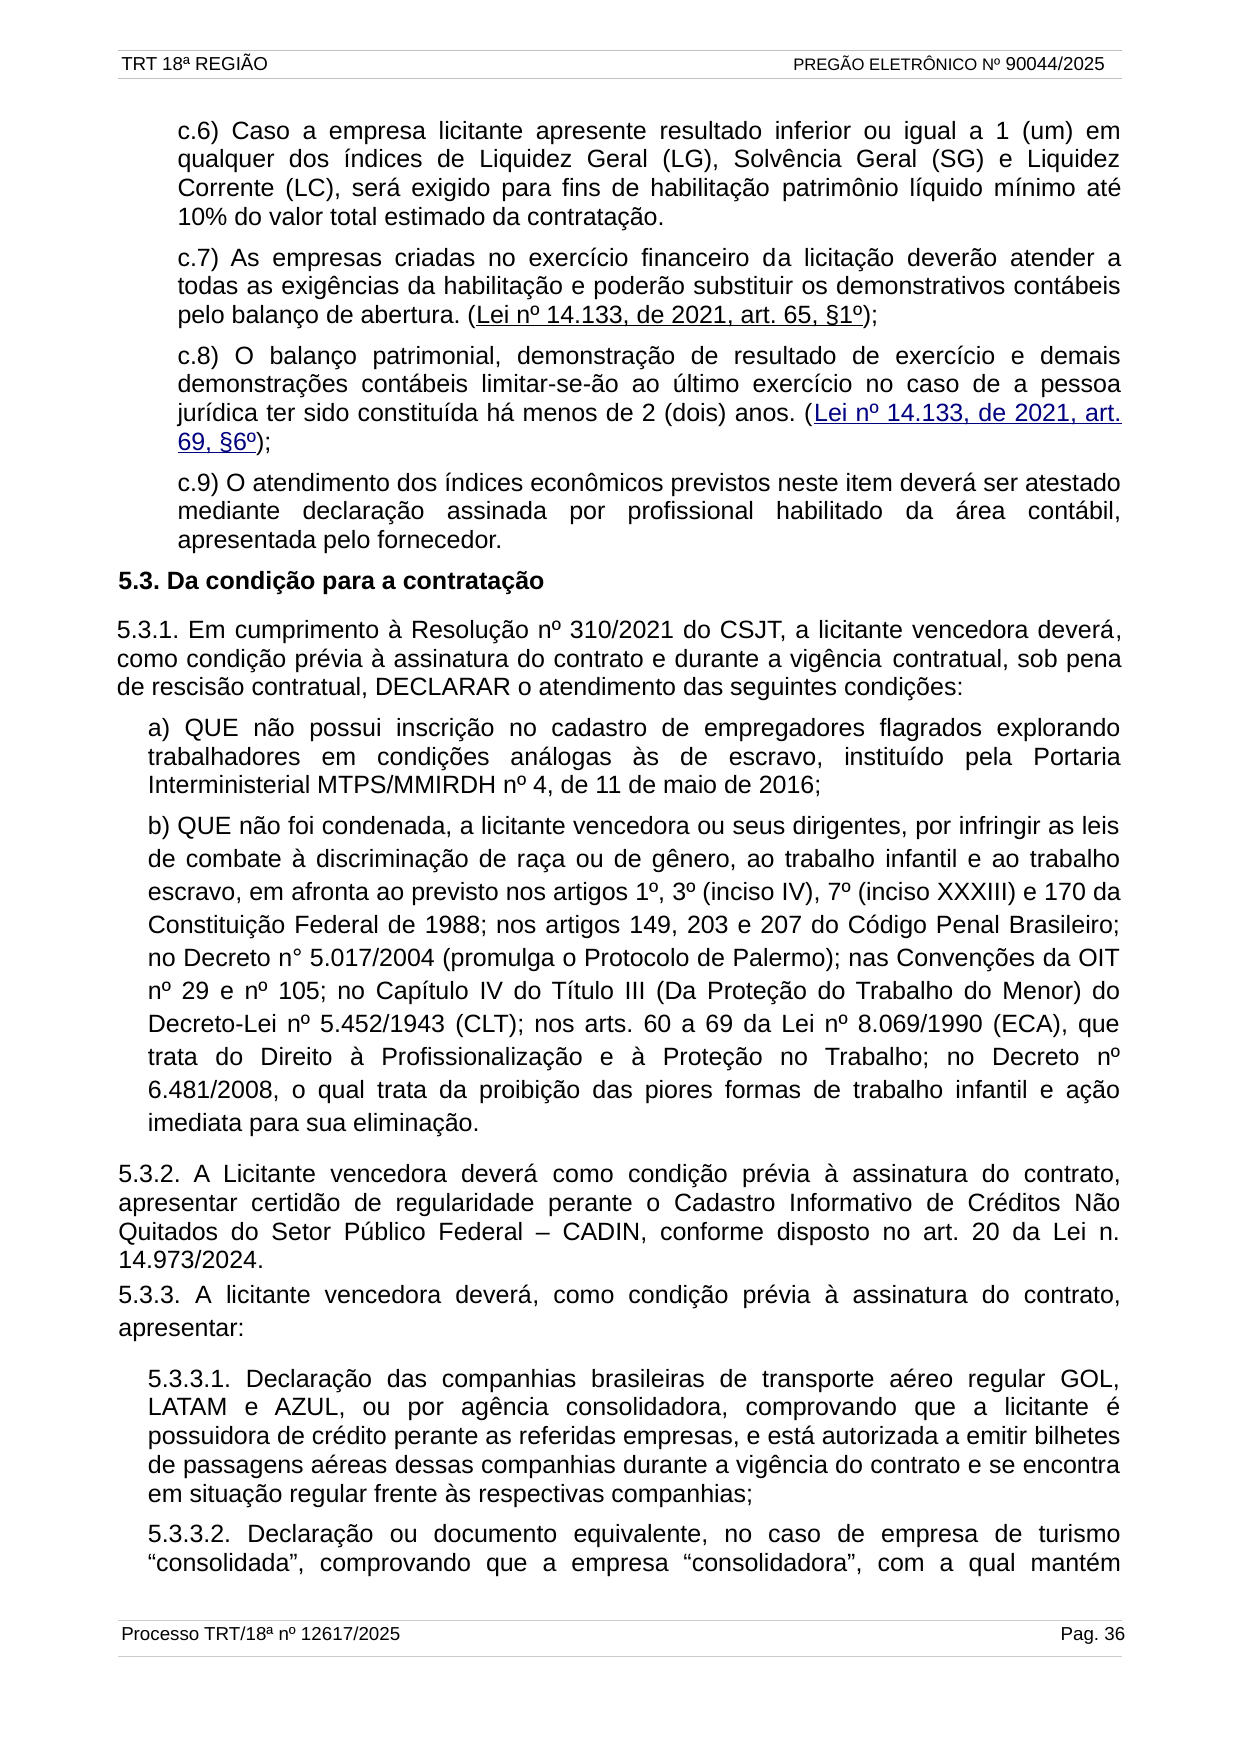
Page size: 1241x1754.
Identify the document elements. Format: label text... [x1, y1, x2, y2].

text c.7) As empresas criadas no exercício financeiro da licitação deverão atender a todas as exigências da habilitação e poderão substituir os demonstrativos contábeis pelo balanço de abertura. (Lei nº 14.133, de 2021, art. 65, §1º); [177, 242, 1122, 329]
text 5.3.2. A Licitante vencedora deverá como condição prévia à assinatura do contrato, apresentar certidão de regularidade perante o Cadastro Informativo de Créditos Não Quitados do Setor Público Federal – CADIN, conforme disposto no art. 20 da Lei n. 14.973/2024. [118, 1159, 1122, 1274]
text a) QUE não possui inscrição no cadastro de empregadores flagrados explorando trabalhadores em condições análogas às de escravo, instituído pela Portaria Interministerial MTPS/MMIRDH nº 4, de 11 de maio de 2016; [148, 713, 1122, 799]
text 5.3. Da condição para a contratação [118, 566, 1122, 594]
text 5.3.3.2. Declaração ou documento equivalente, no caso de empresa de turismo “consolidada”, comprovando que a empresa “consolidadora”, com a qual mantém [148, 1519, 1122, 1577]
text 5.3.3. A licitante vencedora deverá, como condição prévia à assinatura do contrato, apresentar: [118, 1280, 1122, 1342]
text c.6) Caso a empresa licitante apresente resultado inferior ou igual a 1 (um) em qualquer dos índices de Liquidez Geral (LG), Solvência Geral (SG) e Liquidez Corrente (LC), será exigido para fins de habilitação patrimônio líquido mínimo até 10% do valor total estimado da contratação. [177, 116, 1122, 231]
text 5.3.3.1. Declaração das companhias brasileiras de transporte aéreo regular GOL, LATAM e AZUL, ou por agência consolidadora, comprovando que a licitante é possuidora de crédito perante as referidas empresas, e está autorizada a emitir bilhetes de passagens aéreas dessas companhias durante a vigência do contrato e se encontra em situação regular frente às respectivas companhias; [148, 1364, 1122, 1507]
text 5.3.1. Em cumprimento à Resolução nº 310/2021 do CSJT, a licitante vencedora deverá, como condição prévia à assinatura do contrato e durante a vigência contratual, sob pena de rescisão contratual, DECLARAR o atendimento das seguintes condições: [117, 615, 1122, 701]
text b) QUE não foi condenada, a licitante vencedora ou seus dirigentes, por infringir as leis de combate à discriminação de raça ou de gênero, ao trabalho infantil e ao trabalho escravo, em afronta ao previsto nos artigos 1º, 3º (inciso IV), 7º (inciso XXXIII) e 170 da Constituição Federal de 1988; nos artigos 149, 203 e 207 do Código Penal Brasileiro; no Decreto n° 5.017/2004 (promulga o Protocolo de Palermo); nas Convenções da OIT nº 29 e nº 105; no Capítulo IV do Título III (Da Proteção do Trabalho do Menor) do Decreto-Lei nº 5.452/1943 (CLT); nos arts. 60 a 69 da Lei nº 8.069/1990 (ECA), que trata do Direito à Profissionalização e à Proteção no Trabalho; no Decreto nº 6.481/2008, o qual trata da proibição das piores formas de trabalho infantil e ação imediata para sua eliminação. [148, 811, 1122, 1137]
text c.8) O balanço patrimonial, demonstração de resultado de exercício e demais demonstrações contábeis limitar-se-ão ao último exercício no caso de a pessoa jurídica ter sido constituída há menos de 2 (dois) anos. (Lei nº 14.133, de 2021, art. 69, §6º); [177, 341, 1122, 456]
text c.9) O atendimento dos índices econômicos previstos neste item deverá ser atestado mediante declaração assinada por profissional habilitado da área contábil, apresentada pelo fornecedor. [177, 467, 1122, 554]
